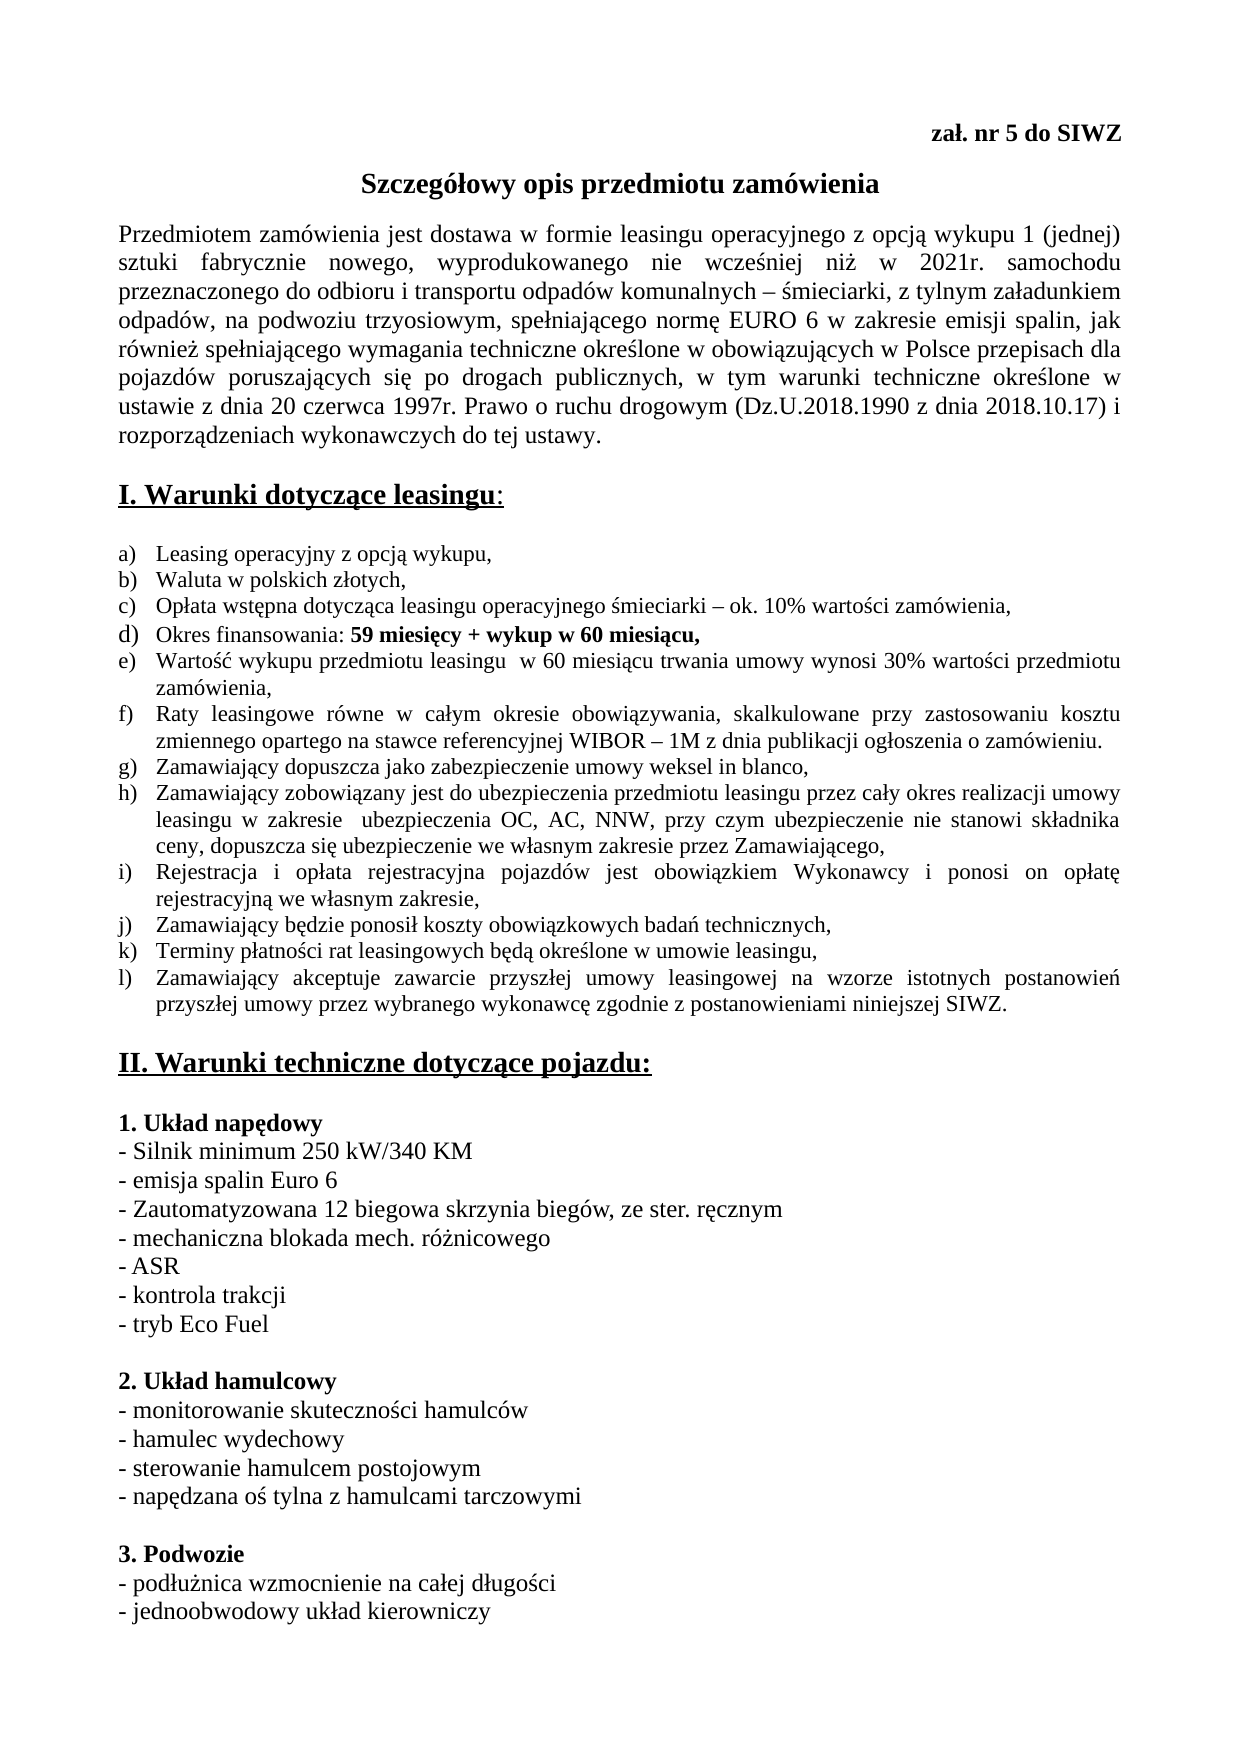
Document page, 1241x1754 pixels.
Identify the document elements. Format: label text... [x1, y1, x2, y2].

text - hamulec wydechowy [118, 1424, 1122, 1453]
text - jednoobwodowy układ kierowniczy [118, 1596, 1122, 1625]
list Zamawiający dopuszcza jako zabezpieczenie umowy weksel in blanco, [118, 753, 1122, 779]
text - emisja spalin Euro 6 [118, 1165, 1122, 1194]
text - Silnik minimum 250 kW/340 KM [118, 1136, 1122, 1165]
text - kontrola trakcji [118, 1280, 1122, 1309]
text zał. nr 5 do SIWZ [118, 118, 1122, 147]
list Terminy płatności rat leasingowych będą określone w umowie leasingu, [118, 937, 1122, 964]
list Raty leasingowe równe w całym okresie obowiązywania, skalkulowane przy zastosowaniu kosztu zmiennego opartego na stawce referencyjnej WIBOR – 1M z dnia publikacji ogłoszenia o zamówieniu. [118, 700, 1122, 753]
list Zamawiający akceptuje zawarcie przyszłej umowy leasingowej na wzorze istotnych postanowień przyszłej umowy przez wybranego wykonawcę zgodnie z postanowieniami niniejszej SIWZ. [118, 964, 1122, 1017]
text Szczegółowy opis przedmiotu zamówienia [118, 166, 1122, 199]
list Leasing operacyjny z opcją wykupu, [118, 540, 1122, 566]
text - Zautomatyzowana 12 biegowa skrzynia biegów, ze ster. ręcznym [118, 1194, 1122, 1223]
text I. Warunki dotyczące leasingu: [118, 477, 1122, 511]
list Rejestracja i opłata rejestracyjna pojazdów jest obowiązkiem Wykonawcy i ponosi on opłatę rejestracyjną we własnym zakresie, [118, 858, 1122, 911]
list Przedmiotem zamówienia jest dostawa w formie leasingu operacyjnego z opcją wykupu 1 (jednej) sztuki fabrycznie nowego, wyprodukowanego nie wcześniej niż w 2021r. samochodu przeznaczonego do odbioru i transportu odpadów komunalnych – śmieciarki, z tylnym załadunkiem odpadów, na podwoziu trzyosiowym, spełniającego normę EURO 6 w zakresie emisji spalin, jak również spełniającego wymagania techniczne określone w obowiązujących w Polsce przepisach dla pojazdów poruszających się po drogach publicznych, w tym warunki techniczne określone w ustawie z dnia 20 czerwca 1997r. Prawo o ruchu drogowym (Dz.U.2018.1990 z dnia 2018.10.17) i rozporządzeniach wykonawczych do tej ustawy. [118, 219, 1122, 449]
text - napędzana oś tylna z hamulcami tarczowymi [118, 1481, 1122, 1510]
text - ASR [118, 1251, 1122, 1280]
text - monitorowanie skuteczności hamulców [118, 1395, 1122, 1424]
text 1. Układ napędowy [118, 1108, 1122, 1136]
text 3. Podwozie [118, 1539, 1122, 1568]
list Wartość wykupu przedmiotu leasingu w 60 miesiącu trwania umowy wynosi 30% wartości przedmiotu zamówienia, [118, 648, 1122, 700]
list Zamawiający będzie ponosił koszty obowiązkowych badań technicznych, [118, 911, 1122, 937]
text II. Warunki techniczne dotyczące pojazdu: [118, 1045, 1122, 1079]
text - tryb Eco Fuel [118, 1309, 1122, 1338]
list Zamawiający zobowiązany jest do ubezpieczenia przedmiotu leasingu przez cały okres realizacji umowy leasingu w zakresie ubezpieczenia OC, AC, NNW, przy czym ubezpieczenie nie stanowi składnika ceny, dopuszcza się ubezpieczenie we własnym zakresie przez Zamawiającego, [118, 779, 1122, 858]
text - podłużnica wzmocnienie na całej długości [118, 1568, 1122, 1596]
list Okres finansowania: 59 miesięcy + wykup w 60 miesiącu, [118, 619, 1122, 648]
list Waluta w polskich złotych, [118, 566, 1122, 592]
text 2. Układ hamulcowy [118, 1366, 1122, 1395]
list Opłata wstępna dotycząca leasingu operacyjnego śmieciarki – ok. 10% wartości zamówienia, [118, 592, 1122, 619]
text - sterowanie hamulcem postojowym [118, 1453, 1122, 1481]
text - mechaniczna blokada mech. różnicowego [118, 1223, 1122, 1251]
